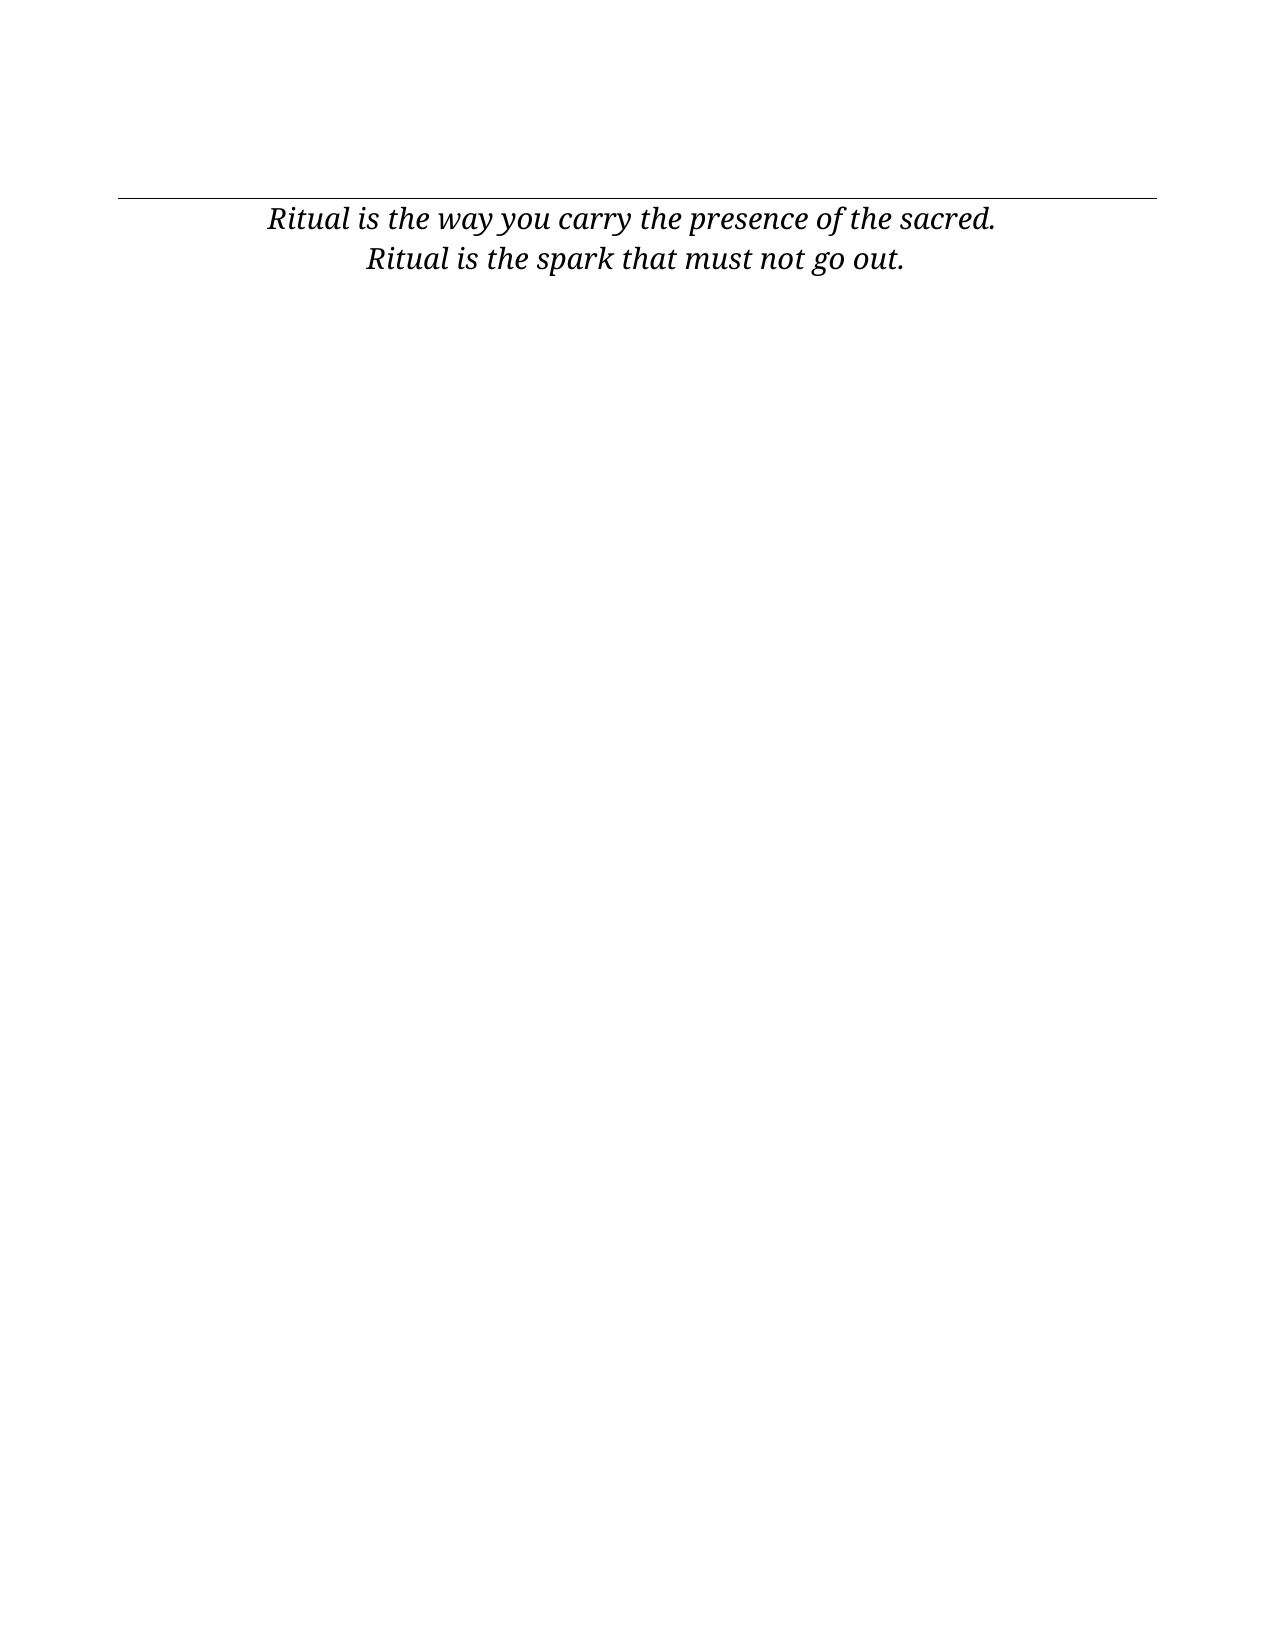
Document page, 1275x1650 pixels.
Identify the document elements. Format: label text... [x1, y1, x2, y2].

text Ritual is the spark that must not go out. [118, 238, 1157, 278]
text Ritual is the way you carry the presence of the sacred. [118, 199, 1157, 238]
